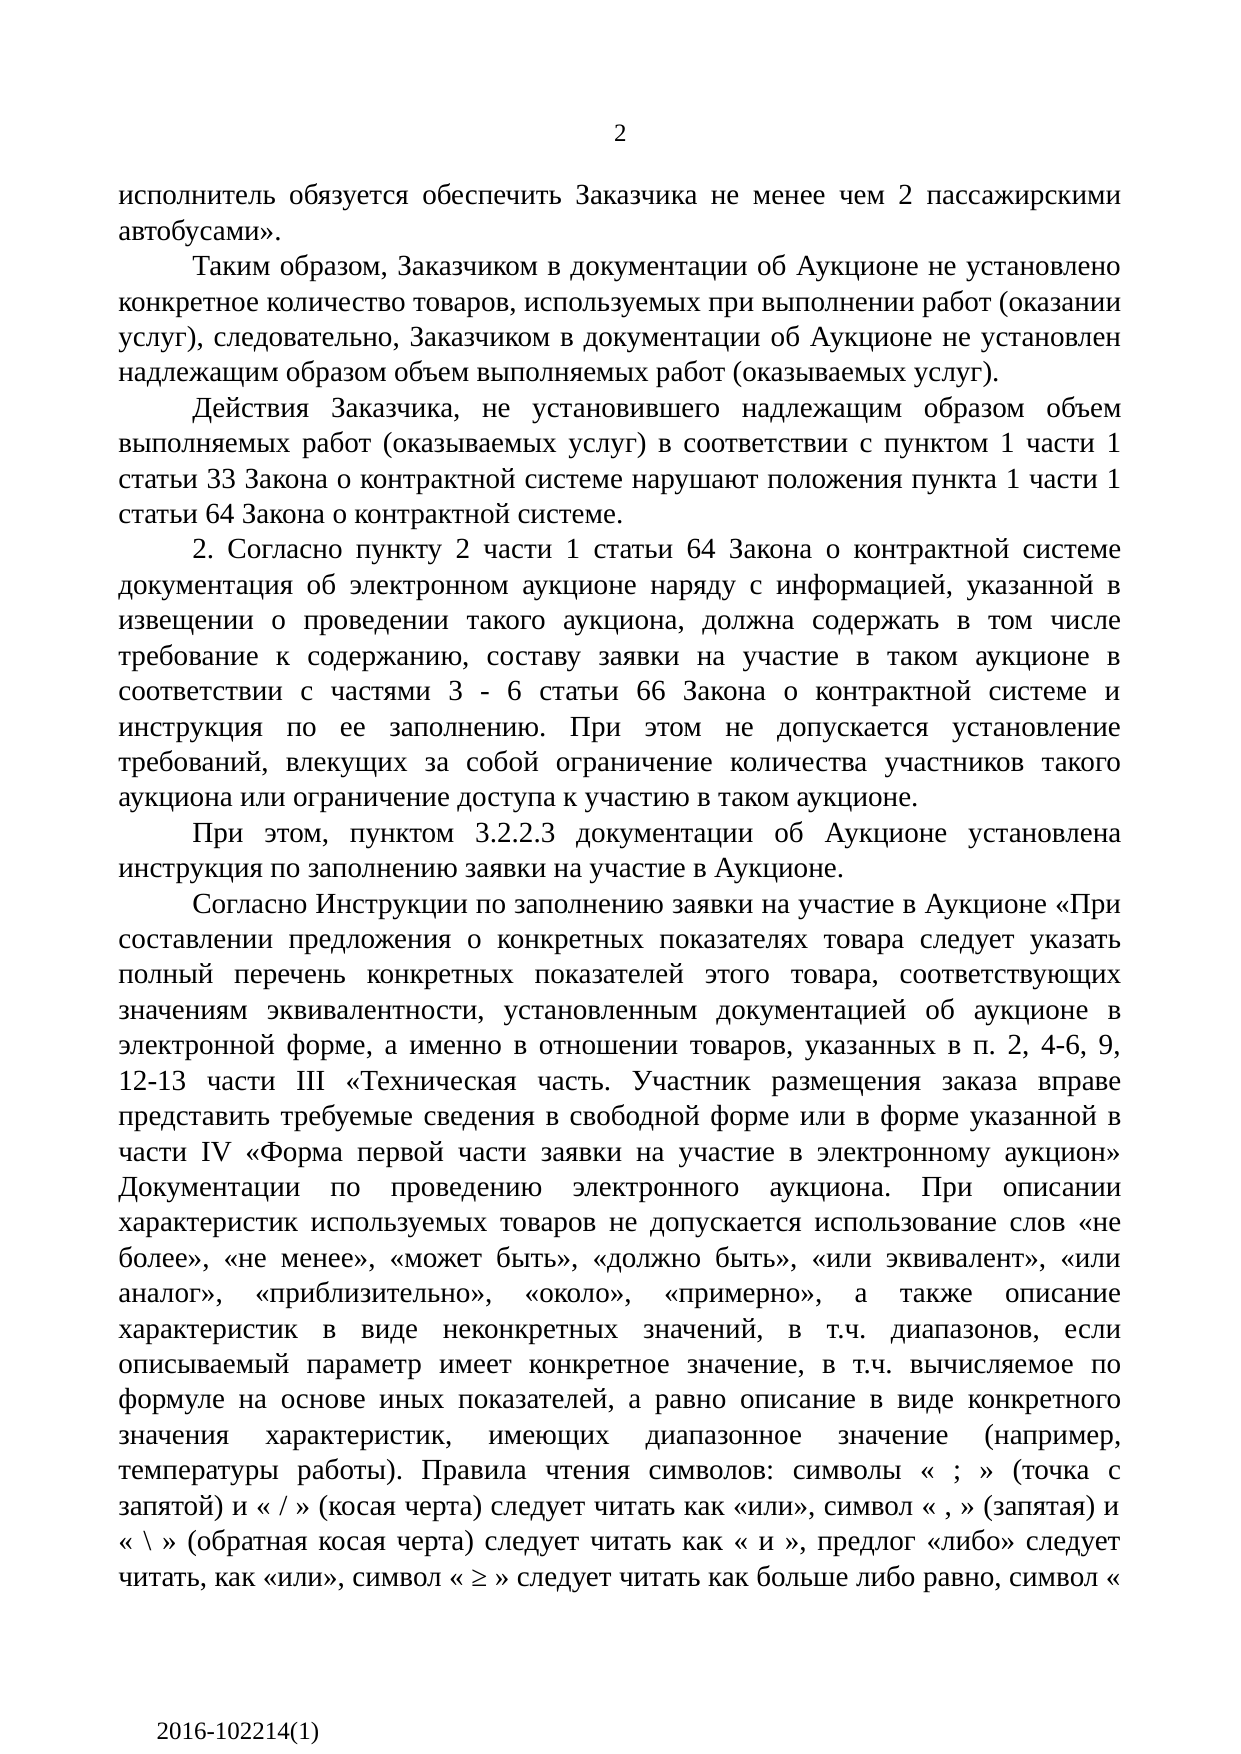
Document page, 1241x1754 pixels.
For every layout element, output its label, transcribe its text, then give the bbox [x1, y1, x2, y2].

text 2. Согласно пункту 2 части 1 статьи 64 Закона о контрактной системе документация об электронном аукционе наряду с информацией, указанной в извещении о проведении такого аукциона, должна содержать в том числе требование к содержанию, составу заявки на участие в таком аукционе в соответствии с частями 3 - 6 статьи 66 Закона о контрактной системе и инструкция по ее заполнению. При этом не допускается установление требований, влекущих за собой ограничение количества участников такого аукциона или ограничение доступа к участию в таком аукционе. [118, 531, 1122, 814]
text Согласно Инструкции по заполнению заявки на участие в Аукционе «При составлении предложения о конкретных показателях товара следует указать полный перечень конкретных показателей этого товара, соответствующих значениям эквивалентности, установленным документацией об аукционе в электронной форме, а именно в отношении товаров, указанных в п. 2, 4-6, 9, 12-13 части III «Техническая часть. Участник размещения заказа вправе представить требуемые сведения в свободной форме или в форме указанной в части IV «Форма первой части заявки на участие в электронному аукцион» Документации по проведению электронного аукциона. При описании характеристик используемых товаров не допускается использование слов «не более», «не менее», «может быть», «должно быть», «или эквивалент», «или аналог», «приблизительно», «около», «примерно», а также описание характеристик в виде неконкретных значений, в т.ч. диапазонов, если описываемый параметр имеет конкретное значение, в т.ч. вычисляемое по формуле на основе иных показателей, а равно описание в виде конкретного значения характеристик, имеющих диапазонное значение (например, температуры работы). Правила чтения символов: символы « ; » (точка с запятой) и « / » (косая черта) следует читать как «или», символ « , » (запятая) и « \ » (обратная косая черта) следует читать как « и », предлог «либо» следует читать, как «или», символ « ≥ » следует читать как больше либо равно, символ « [118, 885, 1122, 1593]
text исполнитель обязуется обеспечить Заказчика не менее чем 2 пассажирскими автобусами». [118, 176, 1122, 247]
text Таким образом, Заказчиком в документации об Аукционе не установлено конкретное количество товаров, используемых при выполнении работ (оказании услуг), следовательно, Заказчиком в документации об Аукционе не установлен надлежащим образом объем выполняемых работ (оказываемых услуг). [118, 247, 1122, 389]
text Действия Заказчика, не установившего надлежащим образом объем выполняемых работ (оказываемых услуг) в соответствии с пунктом 1 части 1 статьи 33 Закона о контрактной системе нарушают положения пункта 1 части 1 статьи 64 Закона о контрактной системе. [118, 389, 1122, 531]
text При этом, пунктом 3.2.2.3 документации об Аукционе установлена инструкция по заполнению заявки на участие в Аукционе. [118, 814, 1122, 885]
